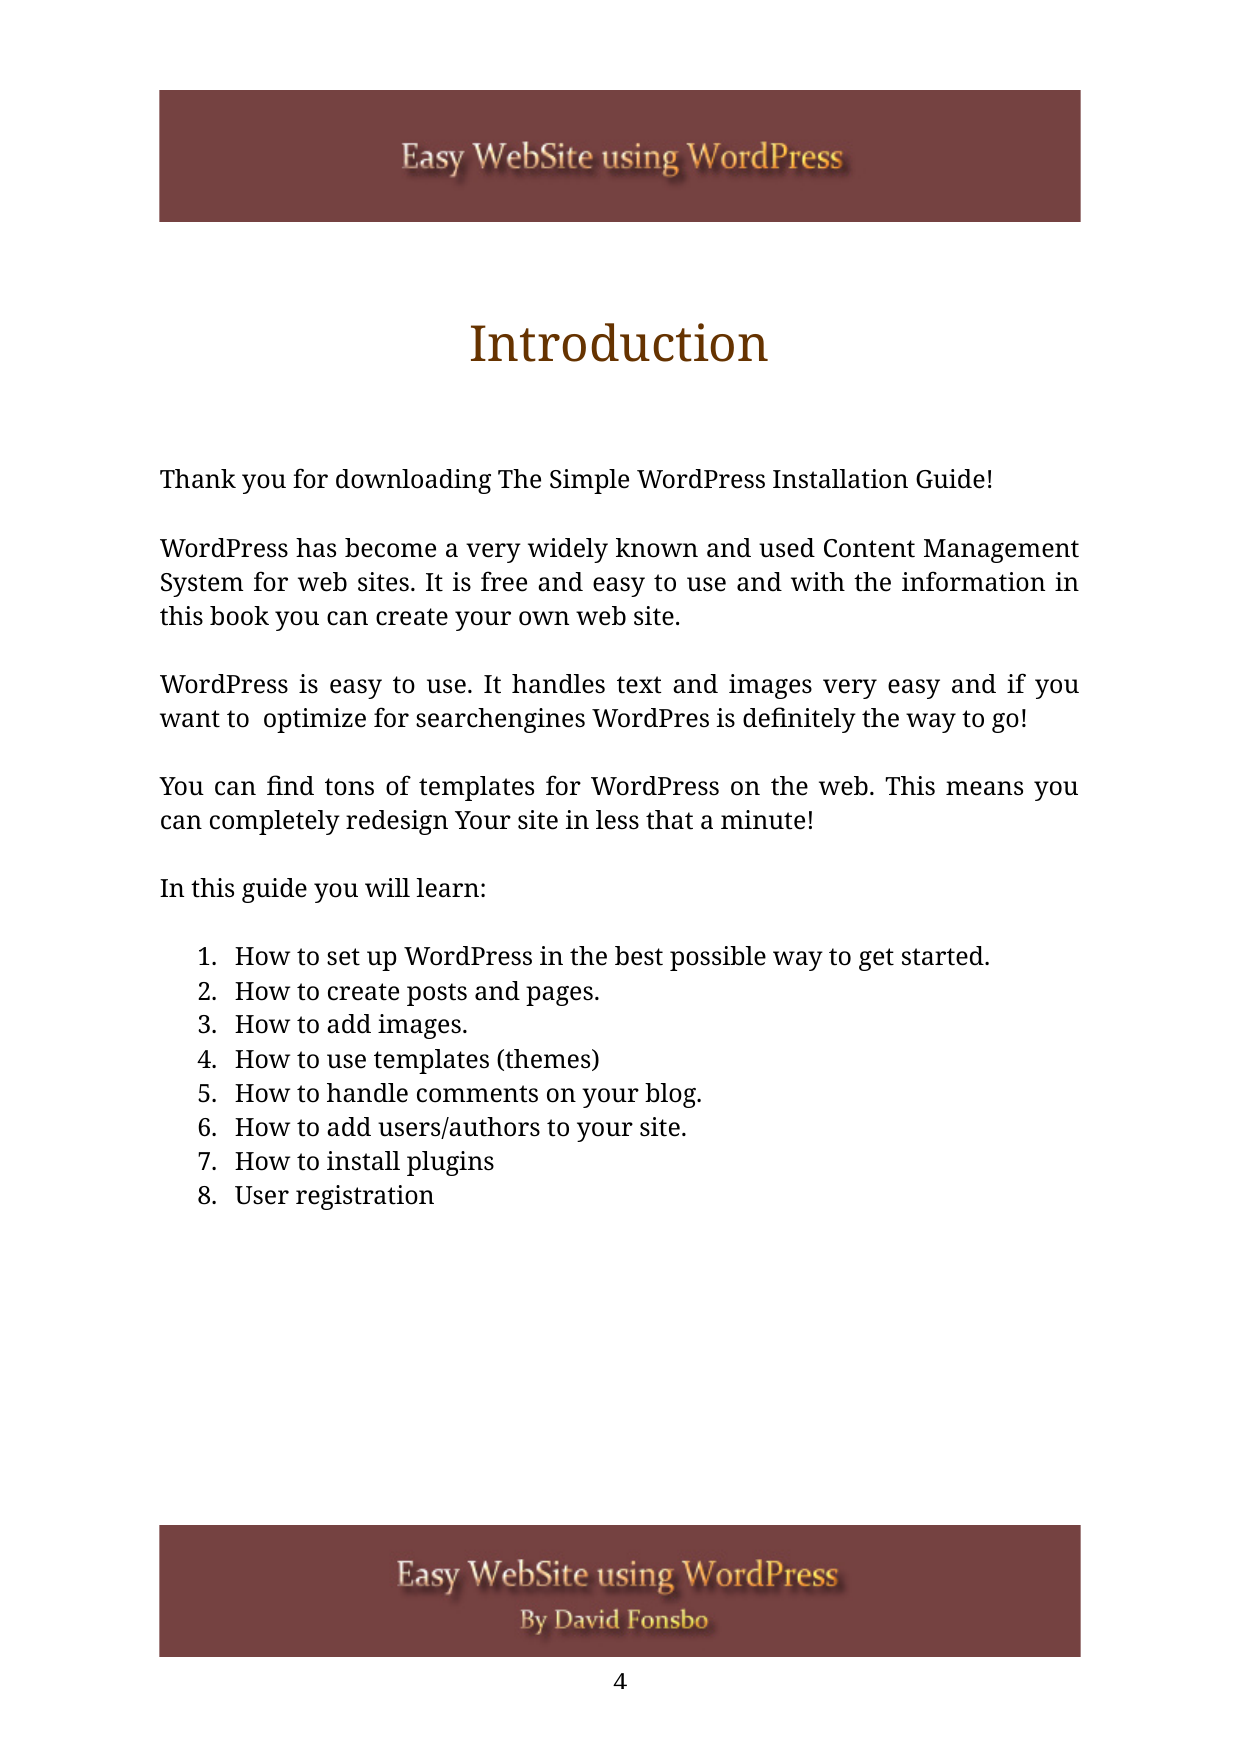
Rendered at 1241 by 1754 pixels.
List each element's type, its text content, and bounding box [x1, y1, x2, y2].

list User registration [197, 1177, 1081, 1212]
text WordPress has become a very widely known and used Content Management System for web sites. It is free and easy to use and with the information in this book you can create your own web site. [159, 530, 1081, 632]
text You can find tons of templates for WordPress on the web. This means you can completely redesign Your site in less that a minute! [159, 769, 1081, 837]
text WordPress is easy to use. It handles text and images very easy and if you want to optimize for searchengines WordPres is definitely the way to go! [159, 667, 1081, 735]
list How to add images. [197, 1007, 1081, 1041]
text In this guide you will learn: [159, 871, 1081, 905]
list How to set up WordPress in the best possible way to get started. [197, 939, 1081, 973]
text Thank you for downloading The Simple WordPress Installation Guide! [159, 462, 1081, 496]
list How to use templates (themes) [197, 1041, 1081, 1075]
list How to add users/authors to your site. [197, 1109, 1081, 1143]
picture [220, 1525, 1021, 1657]
list How to install plugins [197, 1143, 1081, 1177]
list How to handle comments on your blog. [197, 1075, 1081, 1109]
list How to create posts and pages. [197, 973, 1081, 1007]
subtitle Introduction [198, 308, 1040, 376]
picture [220, 90, 1021, 222]
